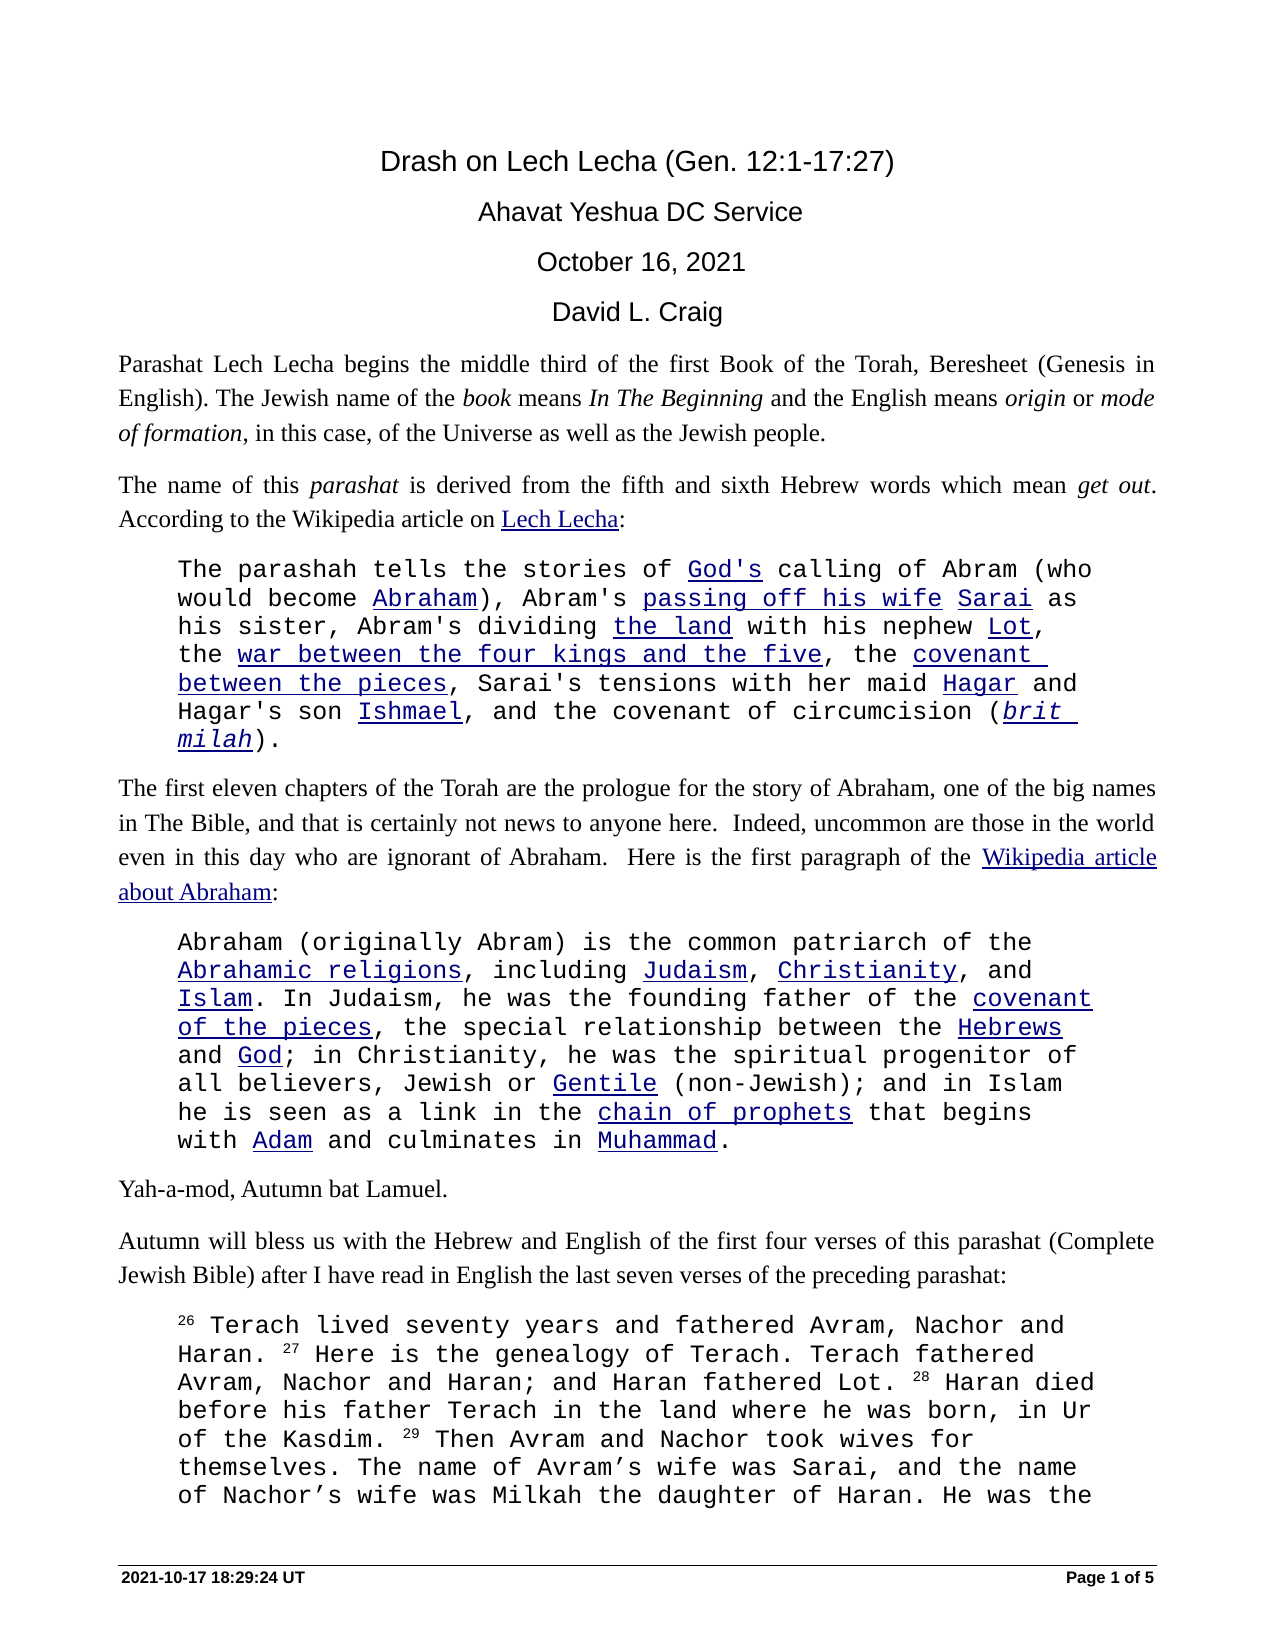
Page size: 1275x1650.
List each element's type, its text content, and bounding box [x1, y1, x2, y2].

text Yah-a-mod, Autumn bat Lamuel. [118, 1174, 1157, 1202]
text 26 Terach lived seventy years and fathered Avram, Nachor and Haran. 27 Here is the genealogy of Terach. Terach fathered Avram, Nachor and Haran; and Haran fathered Lot. 28 Haran died before his father Terach in the land where he was born, in Ur of the Kasdim. 29 Then Avram and Nachor took wives for themselves. The name of Avram’s wife was Sarai, and the name of Nachor’s wife was Milkah the daughter of Haran. He was the [177, 1313, 1098, 1511]
text Abraham (originally Abram) is the common patriarch of the Abrahamic religions, including Judaism, Christianity, and Islam. In Judaism, he was the founding father of the covenant of the pieces, the special relationship between the Hebrews and God; in Christianity, he was the spiritual progenitor of all believers, Jewish or Gentile (non-Jewish); and in Islam he is seen as a link in the chain of prophets that begins with Adam and culminates in Muhammad. [177, 929, 1098, 1156]
text The name of this parashat is derived from the fifth and sixth Hebrew words which mean get out. According to the Wikipedia article on Lech Lecha: [118, 470, 1157, 533]
text Parashat Lech Lecha begins the middle third of the first Book of the Torah, Beresheet (Genesis in English). The Jewish name of the book means In The Beginning and the English means origin or mode of formation, in this case, of the Universe as well as the Jewish people. [118, 349, 1157, 446]
title Drash on Lech Lecha (Gen. 12:1-17:27) [118, 144, 1157, 177]
text The first eleven chapters of the Torah are the prologue for the story of Abraham, one of the big names in The Bible, and that is certainly not news to anyone here. Indeed, uncommon are those in the world even in this day who are ignorant of Abraham. Here is the first paragraph of the Wikipedia article about Abraham: [118, 773, 1157, 905]
subtitle Ahavat Yeshua DC Service [118, 196, 1157, 227]
text Autumn will bless us with the Hebrew and English of the first four verses of this parashat (Complete Jewish Bible) after I have read in English the last seven verses of the preceding parashat: [118, 1226, 1157, 1289]
subtitle October 16, 2021 [118, 246, 1157, 277]
subtitle David L. Craig [118, 296, 1157, 327]
text The parashah tells the stories of God's calling of Abram (who would become Abraham), Abram's passing off his wife Sarai as his sister, Abram's dividing the land with his nephew Lot, the war between the four kings and the five, the covenant between the pieces, Sarai's tensions with her maid Hagar and Hagar's son Ishmael, and the covenant of circumcision (brit milah). [177, 557, 1098, 755]
